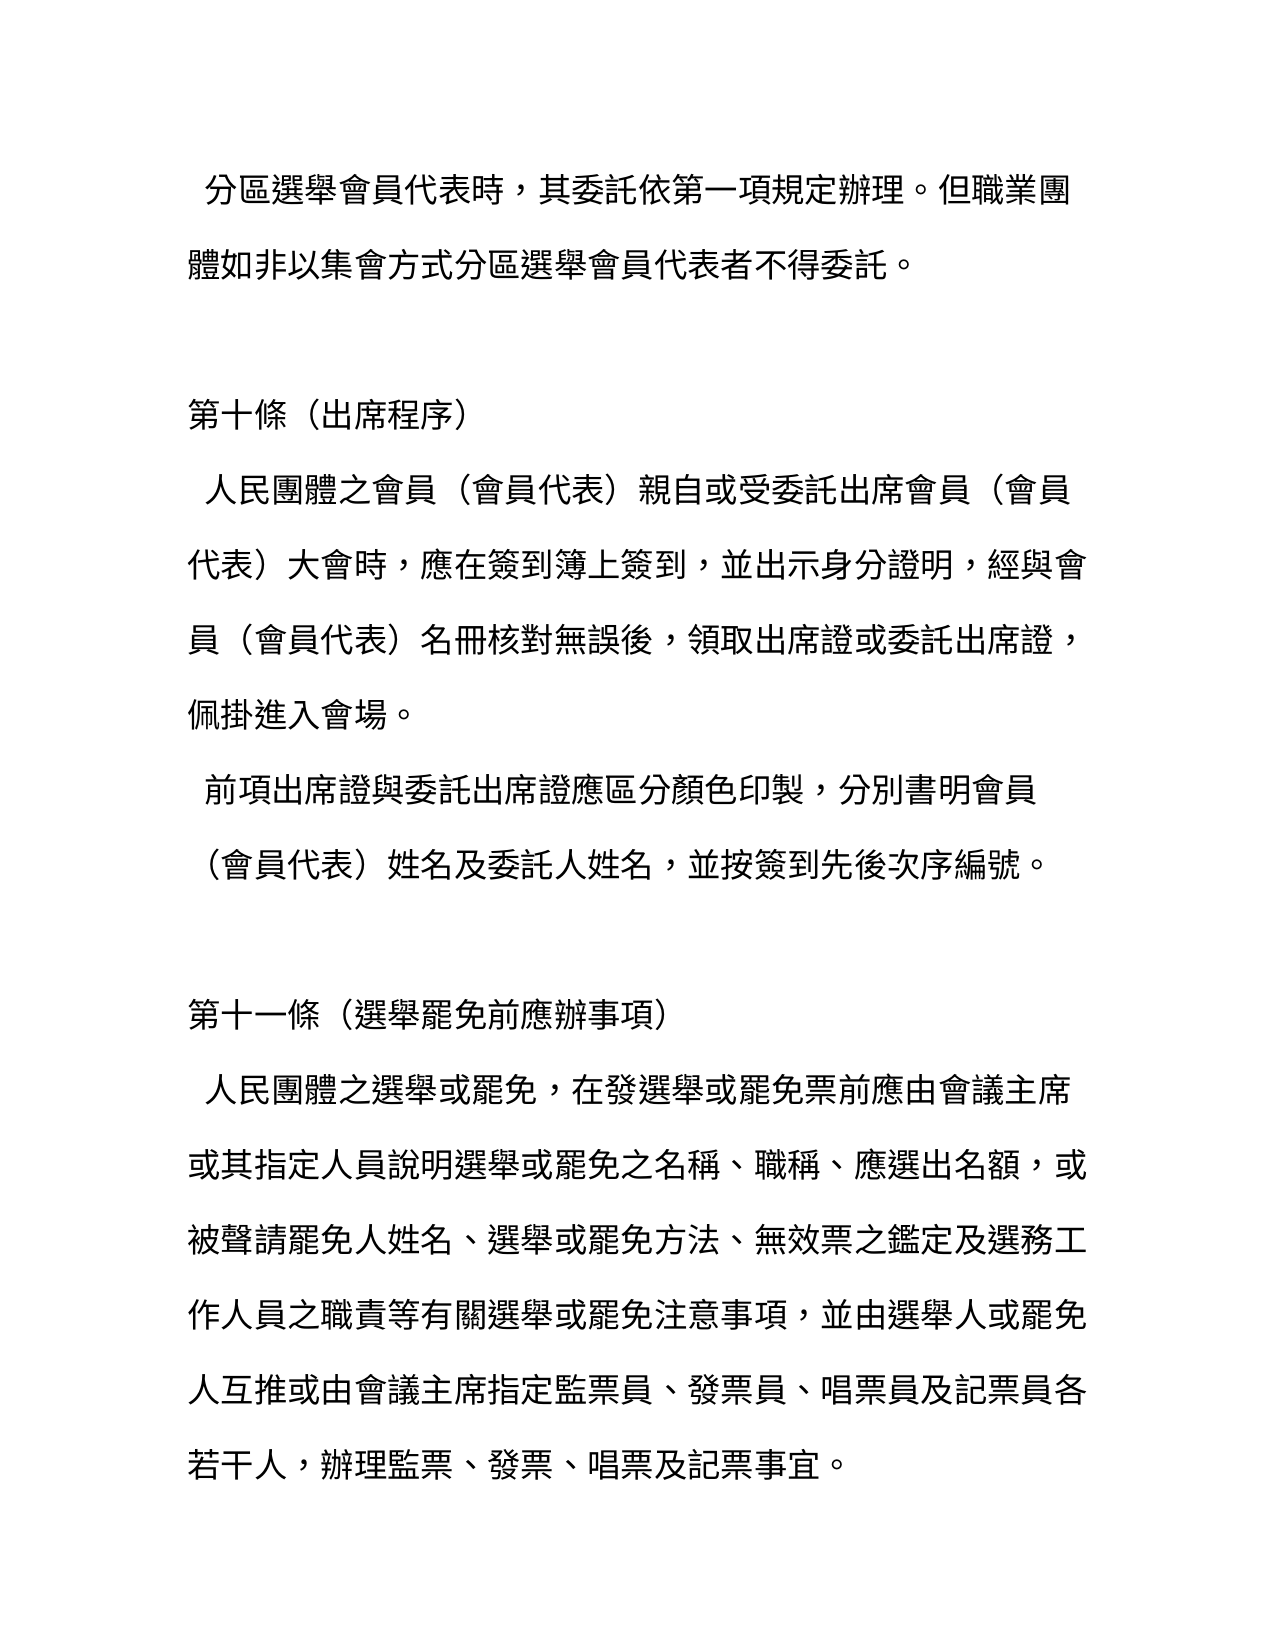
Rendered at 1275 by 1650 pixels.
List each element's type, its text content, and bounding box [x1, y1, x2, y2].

text 第十一條（選舉罷免前應辦事項） [187, 975, 1088, 1050]
text 人民團體之會員（會員代表）親自或受委託出席會員（會員代表）大會時，應在簽到簿上簽到，並出示身分證明，經與會員（會員代表）名冊核對無誤後，領取出席證或委託出席證，佩掛進入會場。 [187, 450, 1088, 750]
text 分區選舉會員代表時，其委託依第一項規定辦理。但職業團體如非以集會方式分區選舉會員代表者不得委託。 [187, 150, 1088, 300]
text 第十條（出席程序） [187, 375, 1088, 450]
text 人民團體之選舉或罷免，在發選舉或罷免票前應由會議主席或其指定人員說明選舉或罷免之名稱、職稱、應選出名額，或被聲請罷免人姓名、選舉或罷免方法、無效票之鑑定及選務工作人員之職責等有關選舉或罷免注意事項，並由選舉人或罷免人互推或由會議主席指定監票員、發票員、唱票員及記票員各若干人，辦理監票、發票、唱票及記票事宜。 [187, 1050, 1088, 1500]
text 前項出席證與委託出席證應區分顏色印製，分別書明會員（會員代表）姓名及委託人姓名，並按簽到先後次序編號。 [187, 750, 1088, 900]
